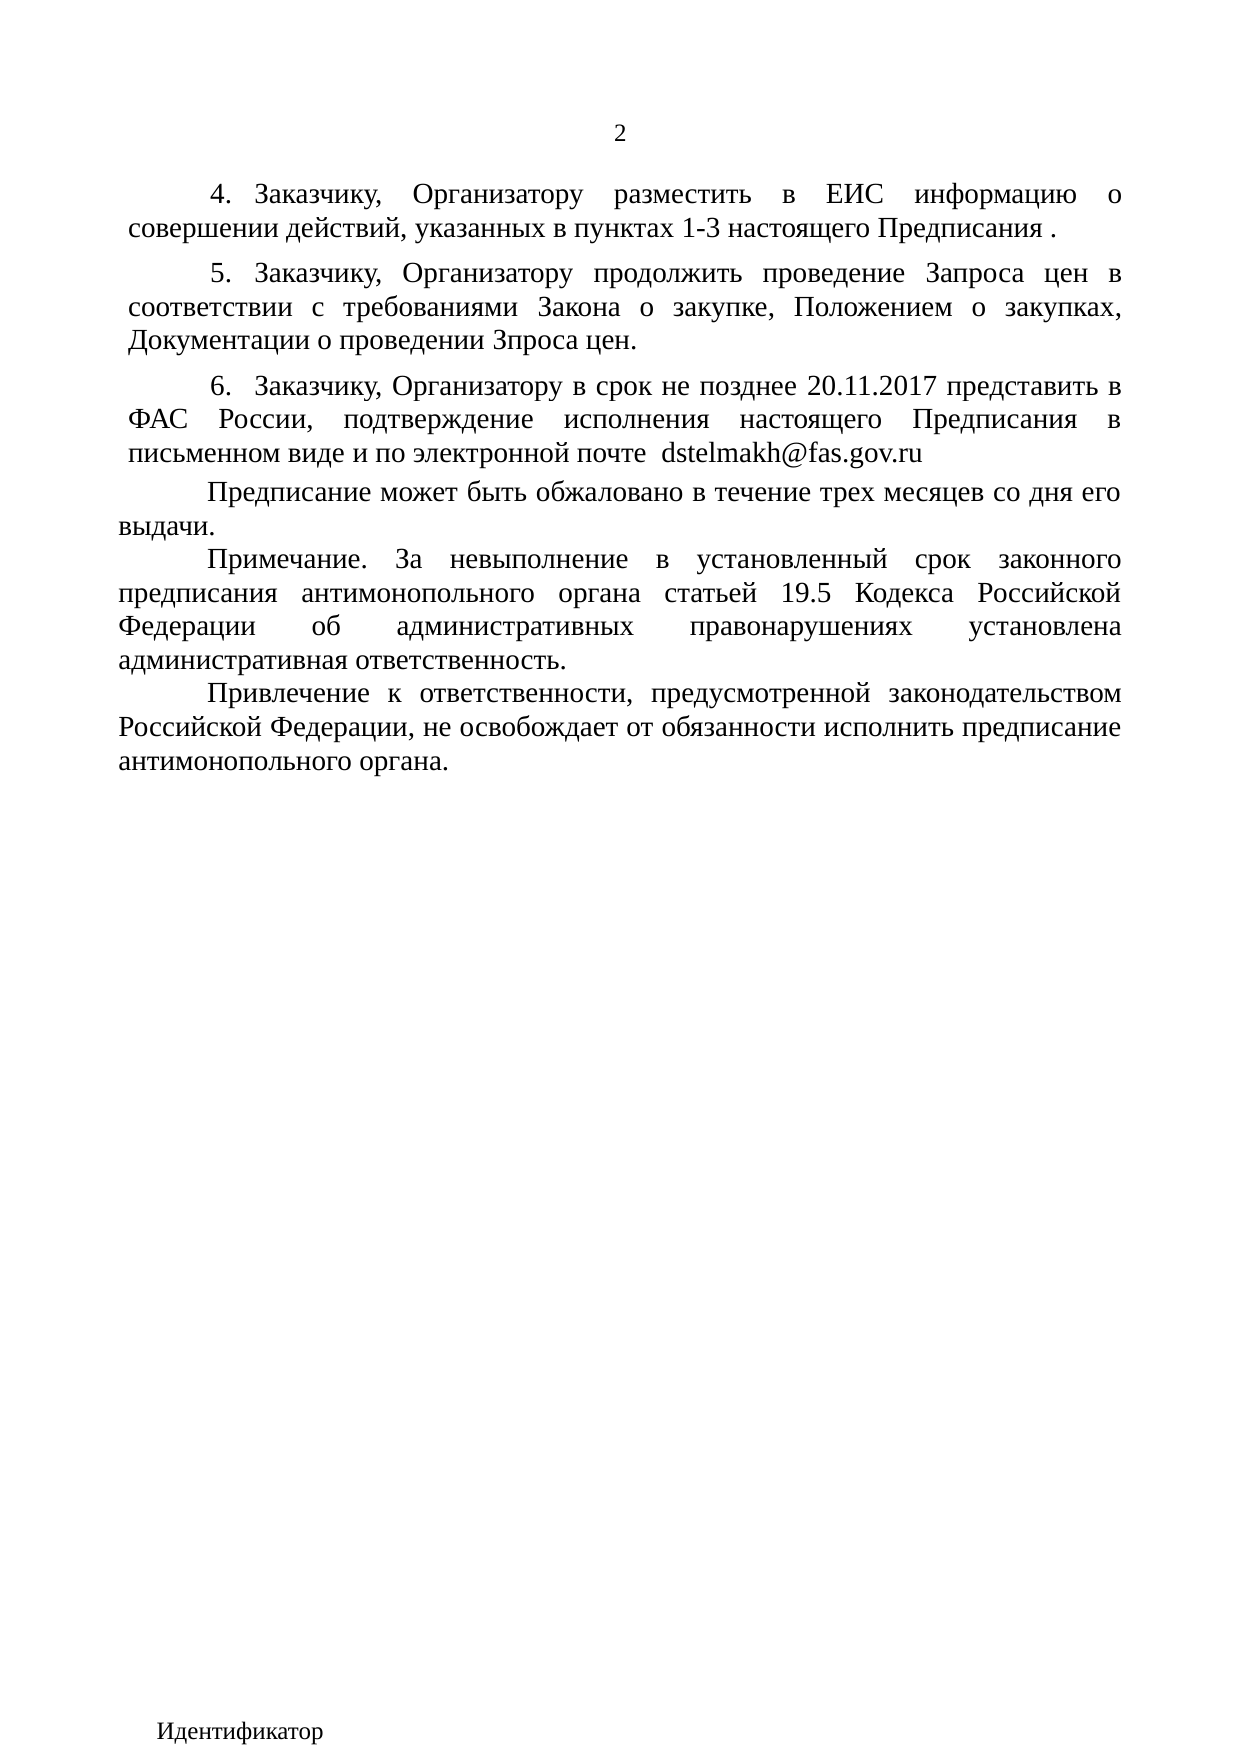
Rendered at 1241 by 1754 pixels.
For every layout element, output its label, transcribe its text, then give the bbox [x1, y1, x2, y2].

text Предписание может быть обжаловано в течение трех месяцев со дня его выдачи. [118, 474, 1122, 541]
list Заказчику, Организатору в срок не позднее 20.11.2017 представить в ФАС России, подтверждение исполнения настоящего Предписания в письменном виде и по электронной почте dstelmakh@fas.gov.ru [128, 368, 1122, 468]
text Примечание. За невыполнение в установленный срок законного предписания антимонопольного органа статьей 19.5 Кодекса Российской Федерации об административных правонарушениях установлена административная ответственность. [118, 541, 1122, 676]
list Заказчику, Организатору разместить в ЕИС информацию о совершении действий, указанных в пунктах 1-3 настоящего Предписания . [128, 176, 1122, 243]
text Привлечение к ответственности, предусмотренной законодательством Российской Федерации, не освобождает от обязанности исполнить предписание антимонопольного органа. [118, 676, 1122, 776]
list Заказчику, Организатору продолжить проведение Запроса цен в соответствии с требованиями Закона о закупке, Положением о закупках, Документации о проведении Зпроса цен. [128, 255, 1122, 356]
